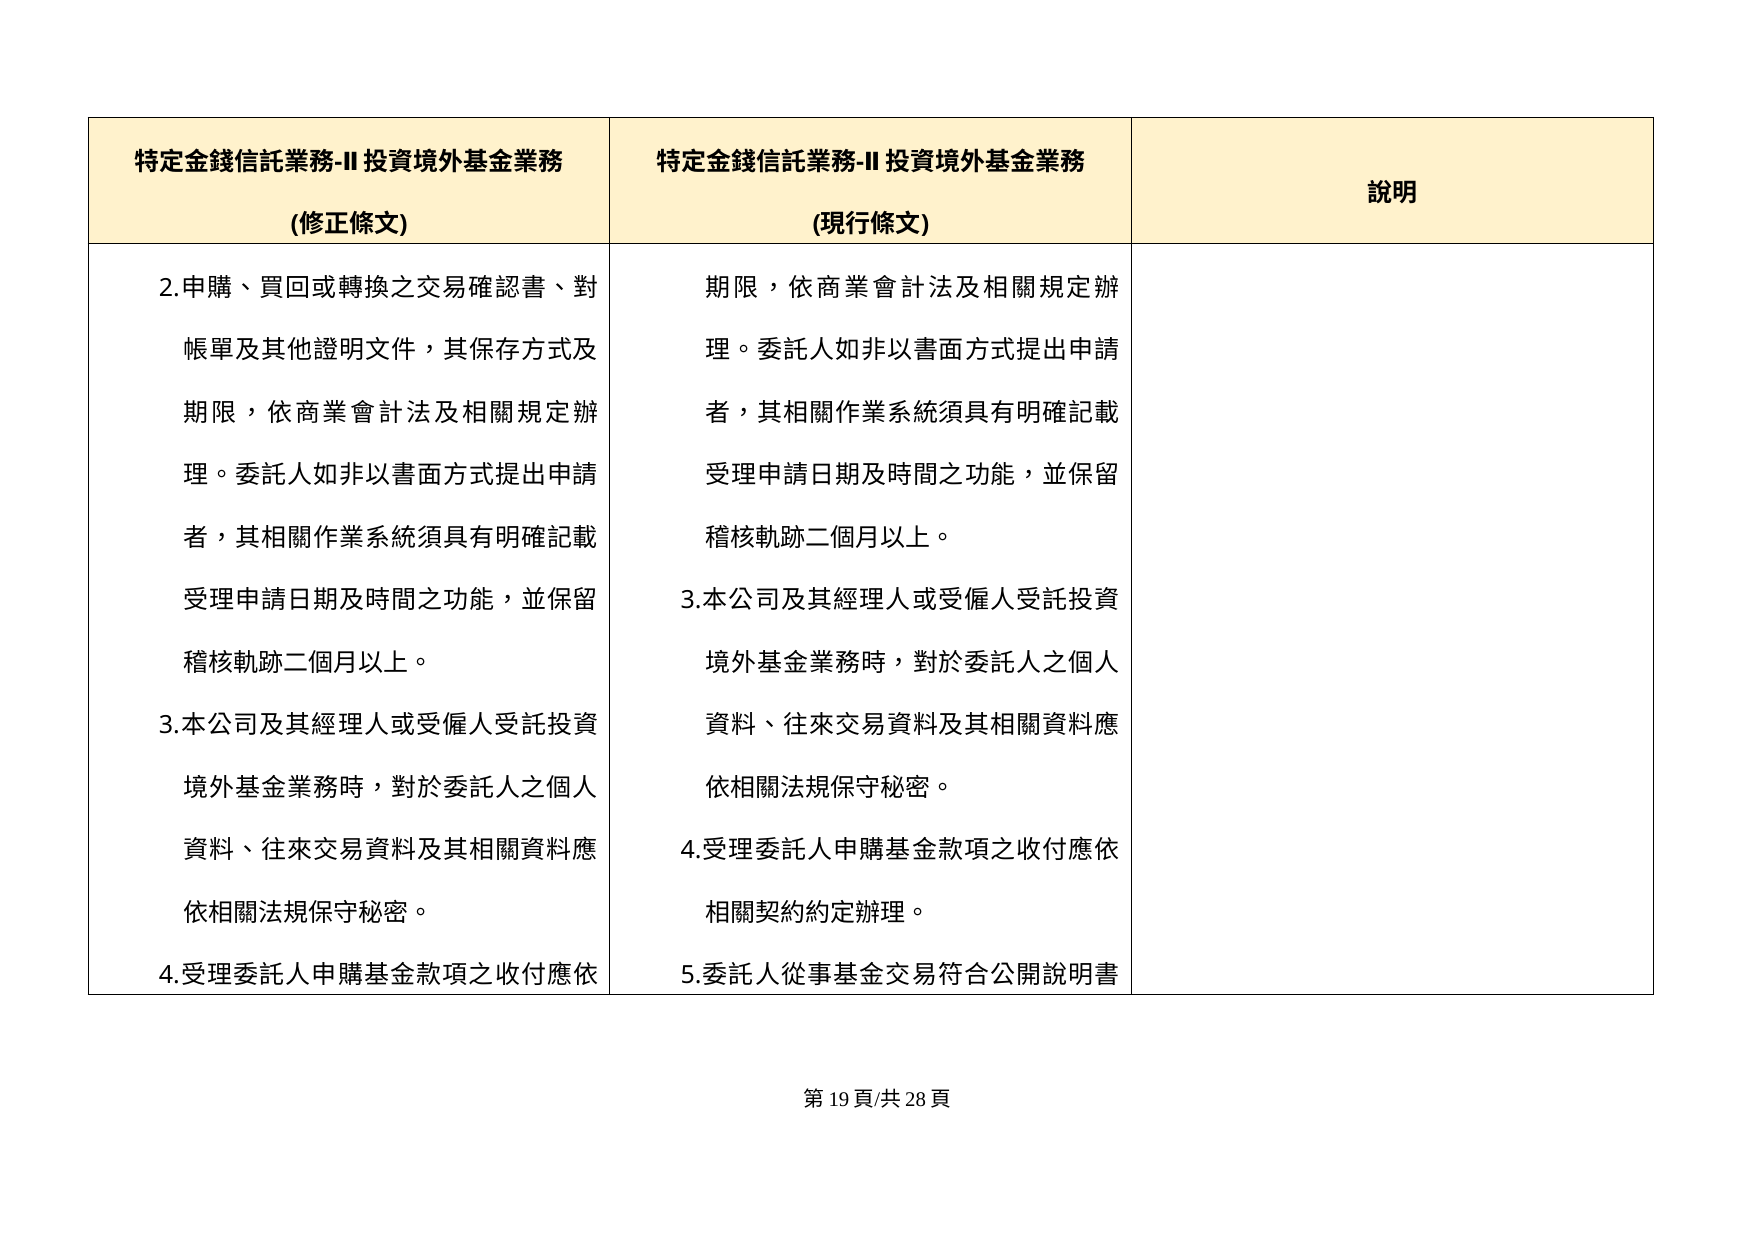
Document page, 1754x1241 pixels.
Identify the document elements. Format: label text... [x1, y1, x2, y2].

table_cell 依「中華民國證券投資信託暨顧問商業同業公會私募境外基金受委任機構與信託業透過金錢信託方式進行私募境外基金委任契約應行記載事項」(以下簡稱「委任契約應行記載事項」)，私募境外基金受委任機構應與信託業簽訂委任契約，以明確劃分雙方之權利與義務，爰修正作業程序(一)。 依金管會101年1月10日金管證投字第10000612073號函規定，銷售機構應充分瞭解產品（KYP）-境外基金，並於內部控制制度中訂定相關作業原則，爰增訂作業程序(二)，以下項次依序修正。 依「委任契約應行記載事項」第3條第(三)款規定，修正作業程序(三)之1。 依「證券投資信託及顧問法」第16條第2項、第11條第1項至第3項、「境外基金管理辦法」第52條第1項、「境外基金管理辦法問答集」-「肆、私募境外基金」，以及「委任契約應行記載事項」第3條第(一)款等規定，應盡合理調查之責任，且向委託人取得並留存合理可信之佐證依據，爰增訂作業程序(三)之2(1)。 依「境外基金管理辦法問答集」-「肆、私募境外基金」規定，辦理複審作業，爰增訂作業程序(三)之2(2)。 「境外基金管理辦法」第53條有關私募基金轉讓之限制規定，爰增訂作業程序(三)之2(3)。 依「境外基金管理辦法」第52條第2項，以及「委任契約應行記載事項」第3條第(四)款等規定有關委託人總人數之管控，爰增訂作業程序(四)之3(6)。 依「委任契約應行記載事項」第3條第(三)款規定有關協助及通知委託人之作業原則，爰增訂作業程序(五)之10。 依「證券投資信託及顧問法」第16條第2項、「境外基金管理辦法」第52條第4項及「委任契約應行記載事項」第3條第(八)款規定，爰增訂作業程序(六)之5。 十一、配合作業程序(一)，修正控制重點(一)。 十二、配合作業程序(二)，增訂控制重點(二)，以下項次依序修正。 十三、配合作業程序(三)之2(1)，增訂控制重點(十七)。 十四、配合作業程序(三)之2(2)，增訂控制重點(十八)。 十五、配合作業程序(三)之2(3)，增訂控制重點(十九)。 十六、配合作業程序(四)之3(6)，增訂控制重點(二十)。 [1132, 244, 1653, 994]
table_cell 一、作業程序 (一) 受託投資境外基金時，應與境外基金機構委任之總代理人簽訂銷售契約或與境外基金機構委任於國內向特定人私募境外基金之國內金融機構(以下簡稱私募境外基金受委任機構)簽訂委任契約。 (二)受託投資境外基金時，應依「境外基金總代理人及銷售機構應充分瞭解產品（KYP）之具體作業規範」辦理以下作業項目： 1.上架前商品審查時至少應包括下列項目： (1)基金之投資目標與方針、操作策略、風險報酬與過去績效。 (2)基金之相關費用(須包括短線交易費用、反稀釋費用、價格調整機制)合理性。 (3)基金適合之客戶類型。 (4)基金公開說明書及投資人須知等文件資訊之充分揭露。 2.銷售前/銷售時基金資訊之編製與提供 (1)交付予委託人之基金公開說明書中譯本及投資人須知等由總代理人編製之文件應為最新有效之版本，其他交付予委託人之銷售文件內容及格式應正確、充分、適當，並符合相關法規規範。 (2)基金銷售業務相關人員應接受充分訓練與教育，以確實瞭解產品。 (3)資訊內容應足以讓委託人瞭解產品，並以清楚、公平及無誤導的方式溝通資訊。 (4)基金銷售業務相關人員銷售時之資格條件應符合相關法規規定並充分瞭解產品。 3.銷售後商品評核及基金資訊之編製與提供 (1)應遵循法規及合約等相關規定，持續辦理基金資訊之公告、通知、更新等事項。 (2)對於提供給委託人之資訊，應以清楚、公平且無誤導之方式傳達。 (3)應評核基金是否仍然符合其原定適合的客戶類型， 並擬訂變動時之因應措施。 (三)充分瞭解客戶(委託人)作業 1.受託投資境外基金時應向委託人徵提相關文件以執行充分瞭解委託人之投資知識、投資經驗、財務狀況及其承受投資風險程度以進行產品適合度評估。 2.受託投資私募境外基金時，應遵守下列事項： (1)應確認個別委託人之資格條件須符合境外基金管理辦法第五十二條第一項所定資格條件，應盡合理調查之責任，且向委託人取得並留存合理可信之佐證依據。 (2)委託人如為符合前述條件之自然人，應至少每年辦理一次複審，以檢視該委託人是否續符合資格；應由委託人更新相關財力證明文件或重新出具相關財力聲明書，以利進行複審作業，並盡合理調查責任。 (3)委託人除非有符合境外基金管理辦法第五十三條所列情形之一者外，不得再行賣出；有關前述私募境外基金轉讓之限制，應於交付委託人相關書面之文件載明。 (四)境外基金申購、買回或轉換作業 1.基金之申購 (1)委託人如首次申購應提出身分證或法人登記證明文件，及/或其他相關證明文件，填妥信託契約書、印鑑卡及申購書辦理申購手續。 (2)收妥申購款項，將申購資料鍵入檔案，經主管覆核後，將申購書收執聯或基金存摺交予委託人。 (3)日終製作申購統計表，經主管覆核簽章後傳送境外基金機構或總代理人。 (4)根據境外基金機構或總代理人之確認書及原申購統計表，將單位數、淨值等資料鍵入電腦，分配入各委託人帳戶中，並由主管覆核。 (5)印製相關報表，依規定按期申報央行。 2.基金之買回/轉換 (1)委託人依契約約定方式，辦理買回/轉換。 (2)核對申請書資料及原留印鑑無誤後，將買回/轉換資料鍵入電腦，由主管覆核。 (3)日終製作買回/轉換統計表，經主管覆核簽章後傳送境外基金機構或總代理人。 (4)根據境外基金機構或總代理人回覆之確認書及原申請書資料，製作買回/轉換日報表及基金異動明細表，經主管覆核無誤。 (5)於收到境外基金機構或總代理人匯款後，將款項撥付予各委託人，或轉換後之基金單位數分配予各委託人。 3.作業應注意事項 (1)辦理境外基金申購、買回或轉換事宜，應依據境外基金公開說明書及投資人須知之記載，公平對待所有基金投資人，不得有延遲交易之情事。 (2)總代理人及銷售機構應依所定之受理截止時間，辦理境外基金申購、買回或轉換事宜，除能證明委託人係於受理截止時間前提出申請者外，不得任意更改。 (3)應於委託人申購或買回申請書上或電子文書上，明確註記受理申請之日期及時間。 (4)應製作並交付書面或電子檔案之交易確認書或對帳單予委託人。 (5)應配合執行公開說明書所載短線交易防制措施。 (6)受託投資私募境外基金時，個別私募境外基金之委託人總數應符合境外基金管理辦法第五十二條第二項規定；委託人總人數應告知私募境外基金受委任機構，其後變動時，亦同；如擬增加委託人人數時，應先取得私募境外基金受委任機構之同意。 (五)作業管理 1.受託投資境外基金時應交付投資人須知及公開說明書中譯本等相關資訊予委託人。 2.申購、買回或轉換之交易確認書、對帳單及其他證明文件，其保存方式及期限，依商業會計法及相關規定辦理。委託人如非以書面方式提出申請者，其相關作業系統須具有明確記載受理申請日期及時間之功能，並保留稽核軌跡二個月以上。 3.本公司及其經理人或受僱人受託投資境外基金業務時，對於委託人之個人資料、往來交易資料及其相關資料應依相關法規保守秘密。 4.受理委託人申購基金款項之收付應依相關契約約定辦理。 5.委託人從事基金交易符合公開說明書短線交易認定標準者，應依規定提供相關資料予境外基金機構或總代理人。 6.受託投資配息可能涉及本金之境外基金時，應於交易前進行風險告知，取具業經委託人簽署已充分了解此風險之文件。 7.銷售前，應將自境外基金機構或總代理人收取之報酬、費用及其他利益，告知委託人；告知內容如有變更，應即通知委託人。前述告知之內容及其變更之通知應依「中華民國證券投資信託暨顧問商業同業公會會員及其銷售機構基金通路報酬揭露施行要點」辦理。 8.本公司及其人員辦理基金銷售業務，不得向境外基金機構或總代理人收取銷售契約約定以外之報酬、費用或其他利益。 9.應確認業務人員已對委託人充分說明相關費用。 10.應依相關規定訂定協助及通知委託人之作業程序。 (六)廣告與促銷作業 1.從事廣告、公開說明會及其他營業促銷活動時應依「證券投資信託及顧問法」、「境外基金管理辦法」、「信託業營運範圍受益權轉讓限制風險揭露及行銷訂約管理辦法」、銷售契約及相關規定辦理。 2.從事配息可能涉及本金之境外基金平面廣告時，應依「中華民國證券投資信託暨顧問商業同業公會會員及其銷售機構從事廣告及營業活動行為規範」規定於廣告內容中揭示相關警語。 3.從事廣告、公開說明會及其他營業活動而製作之有關資料，應列入公司內部控制制度管理，並於對外使用前，依「中華民國證券投資信託暨顧問商業同業公會會員及其銷售機構從事廣告及營業活動行為規範」規定審核，確定其內容無不當、不實陳述、違反前述行為規範及相關法令之情事。 4.從事廣告、公開說明會及其他營業促銷活動製作之宣傳資料、廣告物及相關紀錄應保存二年。 5.不得就私募境外基金為一般性廣告或公開勸誘之行為。 (七)人員遴聘作業 辦理募集及銷售業務人員應符合「證券投資顧問事業負責人與業務人員管理規則」所定業務人員之資格條件。 (八)終止辦理境外基金之募集及銷售作業 1.終止辦理境外基金之募集及銷售業務應即通知總代理人。 2.於終止辦理業務後，轉由其他境外基金受託機構辦理前，應協助委託人辦理後續境外基金之買回、轉換或其他相關事宜。 (九)投資人權利行使 為委託人申購境外基金時，於接獲受益人會議或股東會之通知後，對重大影響投資人權益之事項，應依銷售契約及相關規定程序辦理。 控制重點 (一)是否簽訂銷售契約或委任契約？ (二)是否依「境外基金總代理人及銷售機構應充分瞭解產品（KYP）之具體作業規範」執行充分瞭解境外基金作業？ (三)特定金錢信託投資之境外基金，是否報經主管機關核准？ (四)受託投資境外基金是否執行瞭解客戶(委託人)作業？ (五)委託人申購是否留存身分證影本或法人登記證明文件，及/或其他相關證明文件影本，填具信託契約書、印鑑卡及申購書?委託人是否依契約約定方式，辦理買回/ 轉換？ (六)將申購/買回/轉換資料鍵入電腦是否由主管覆核？ (七)日終製作申購/買回/轉換統計表，是否由主管覆核簽章後於當日電傳境外基金機構或總代理人？ (八)申購/買回/轉換等是否根據境外基金機構或總代理人回覆確認書資料分配予各委託人帳戶內，或製作買回日報表，或將轉換後之基金單位數分配予各委託人，並由主管覆核無誤後辦理？ (九)為委託人申購、買回或轉換境外基金者，是否製作並交付交易確認書、對帳單或其他證明文件予委託人，其相關文件之保存方式及期限，是否依相關規定辦理？委託人如非以書面方式提出申請者，其相關作業系統是否有明確記載受理申請日期及時間之功能，並保留稽核軌跡二個月以上？ (十)從事境外基金之廣告、公開說明會及促銷時，是否依相關規定辦理？ (十一)辦理募集及銷售業務人員是否符合證券投資顧問事業負責人與業務人員管理規則所定業務人員之資格條件？ (十二)終止辦理境外基金之受託業務時，是否通知總代理人及協助委託人辦理後續境外基金之買回、轉換或其他相關事宜？ (十三)受託人為委託人申購境外基金者，於接獲受益人會議或股東會之通知後，對重大影響投資人權益之事項，是否依銷售契約及相關規定程序辦理？ (十四)是否依公開說明書所載短線交易防制措施辦理？ (十五)確認業務人員是否已於銷售前對委託人充分說明基金通路報酬及信託報酬等相關費用？ (十六)受託投資配息可能涉及本金之境外基金時，是否於交易前進行風險告知並取具經委託人簽署已充分了解相關風險之文件？ (十七)受託投資私募基金時，是否確認委託人之資格條件符合境外基金管理辦法第五十二條第一項規定？並向委託人取得合理可信之佐證依據？ (十八)受託投資私募基金時，委託人如為自然人，是否依相關規定進行資格複審作業？ (十九)辦理私募境外基金轉讓作業時，是否符合境外基金管理辦法第五十三條規定？ (二十)受託投資私募基金時，委託人總數是否依境外基金管理辦法第五十二條第二項規定進行管控？如擬增加委託人人數時，是否事先取得私募境外基金受委任機構之同意？ [89, 244, 609, 994]
table_header 特定金錢信託業務-Ⅱ投資境外基金業務 (現行條文) [610, 118, 1131, 243]
table_header 特定金錢信託業務-Ⅱ投資境外基金業務 (修正條文) [89, 118, 609, 243]
table_cell 期限，依商業會計法及相關規定辦理。委託人如非以書面方式提出申請者，其相關作業系統須具有明確記載受理申請日期及時間之功能，並保留稽核軌跡二個月以上。 3.本公司及其經理人或受僱人受託投資境外基金業務時，對於委託人之個人資料、往來交易資料及其相關資料應依相關法規保守秘密。 4.受理委託人申購基金款項之收付應依相關契約約定辦理。 5.委託人從事基金交易符合公開說明書 [610, 244, 1131, 994]
table_header 說明 [1132, 118, 1653, 243]
